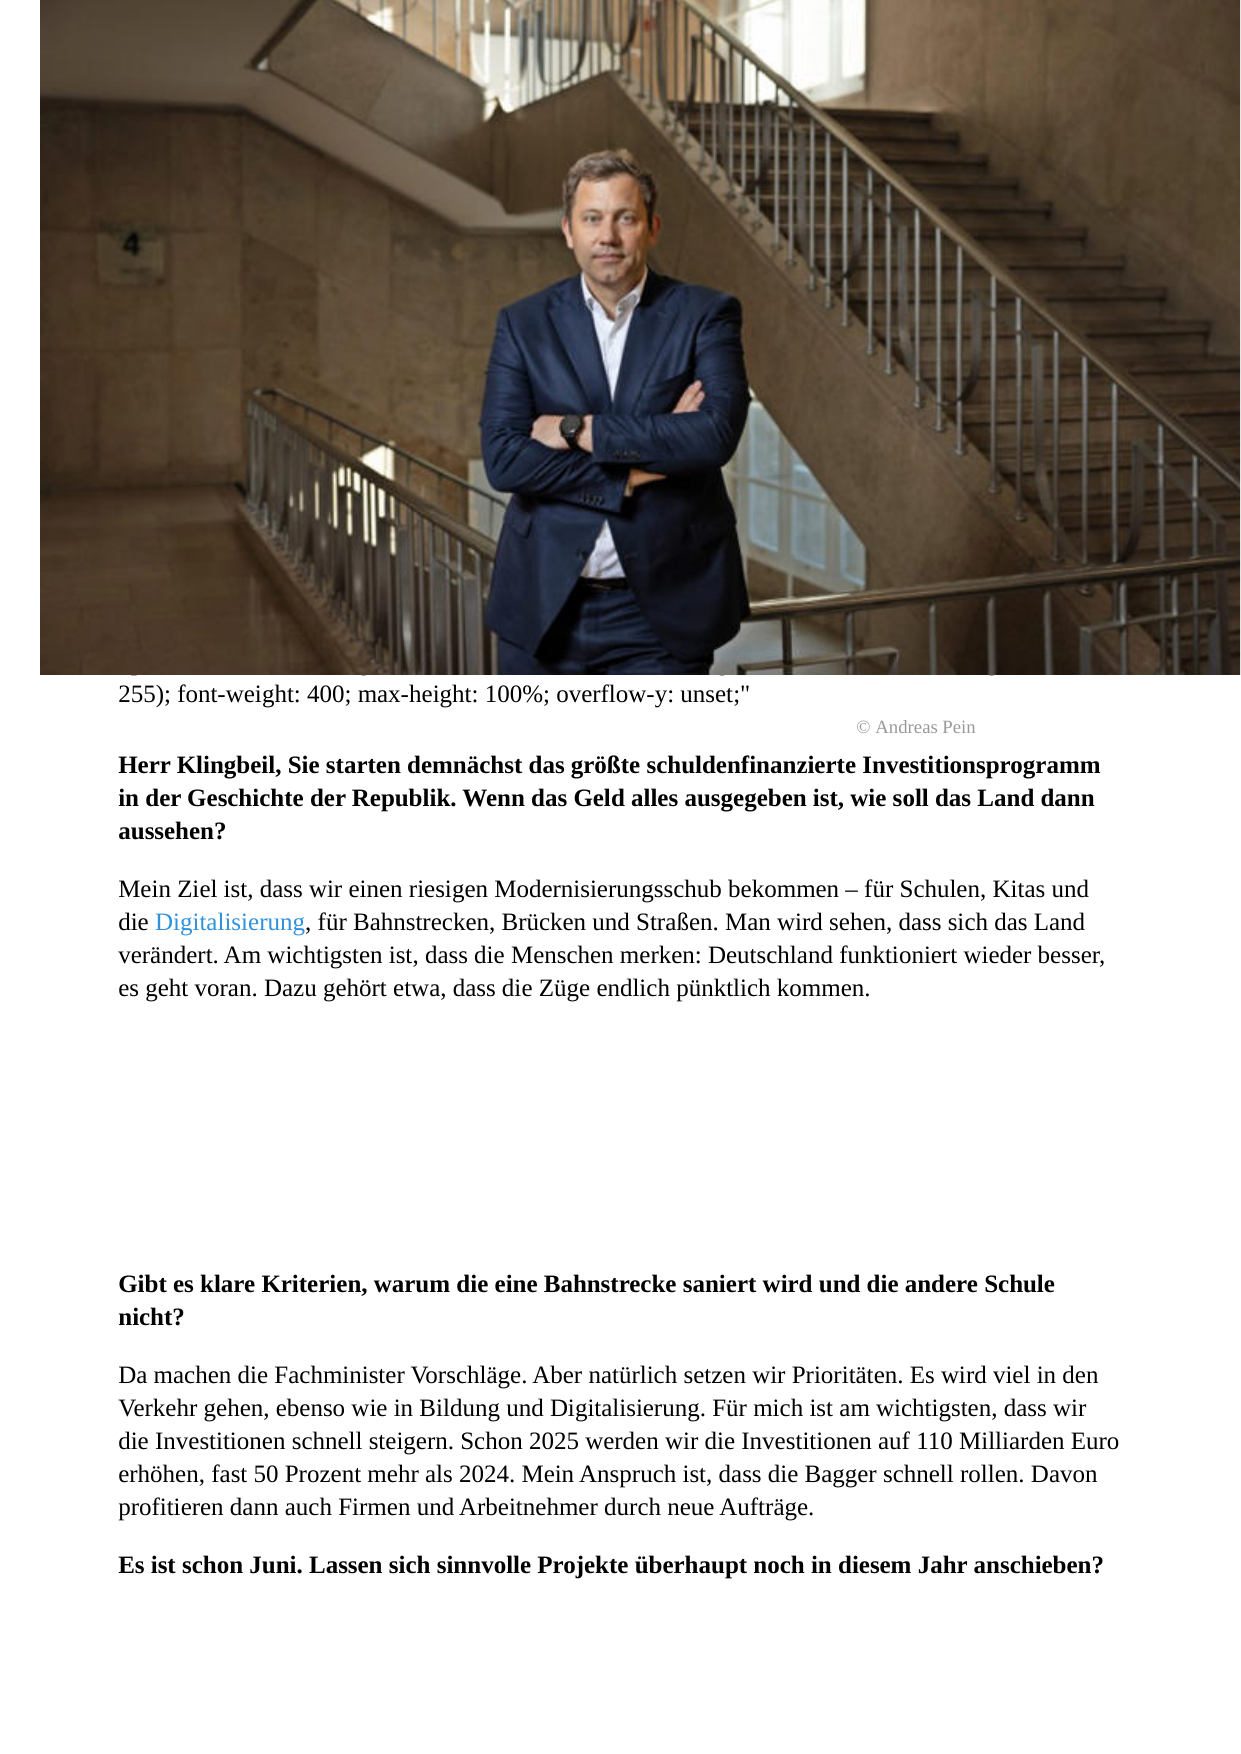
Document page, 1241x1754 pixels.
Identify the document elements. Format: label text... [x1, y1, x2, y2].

text class="article-body polished" style="font-size: 17px; text-align: start; line-height: 26px; margin: 0px; --colorNeutralForeground1: #ffffff; --colorNeutralForeground4: #999999; color: rgb(255, 255, 255); font-weight: 400; max-height: 100%; overflow-y: unset;" [118, 675, 1122, 708]
text Herr Klingbeil, Sie starten demnächst das größte schuldenfinanzierte Investitionsprogramm in der Geschichte der Republik. Wenn das Geld alles ausgegeben ist, wie soll das Land dann aussehen? [118, 750, 1122, 845]
text Gibt es klare Kriterien, warum die eine Bahnstrecke saniert wird und die andere Schule nicht? [118, 1269, 1122, 1331]
picture [40, 0, 1241, 675]
text Da machen die Fachminister Vorschläge. Aber natürlich setzen wir Prioritäten. Es wird viel in den Verkehr gehen, ebenso wie in Bildung und Digitalisierung. Für mich ist am wichtigsten, dass wir die Investitionen schnell steigern. Schon 2025 werden wir die Investitionen auf 110 Milliarden Euro erhöhen, fast 50 Prozent mehr als 2024. Mein Anspruch ist, dass die Bagger schnell rollen. Davon profitieren dann auch Firmen und Arbeitnehmer durch neue Aufträge. [118, 1360, 1122, 1521]
text Mein Ziel ist, dass wir einen riesigen Modernisierungsschub bekommen – für Schulen, Kitas und die Digitalisierung, für Bahnstrecken, Brücken und Straßen. Man wird sehen, dass sich das Land verändert. Am wichtigsten ist, dass die Menschen merken: Deutschland funktioniert wieder besser, es geht voran. Dazu gehört etwa, dass die Züge endlich pünktlich kommen. [118, 874, 1122, 1002]
text Es ist schon Juni. Lassen sich sinnvolle Projekte überhaupt noch in diesem Jahr anschieben? [118, 1550, 1122, 1579]
text Der SPD-Politiker Lars Klingbeil, 47, ist seit fünf Wochen Bundesfinanzminister und Vizekanzler.© Andreas Pein [118, 713, 1122, 738]
